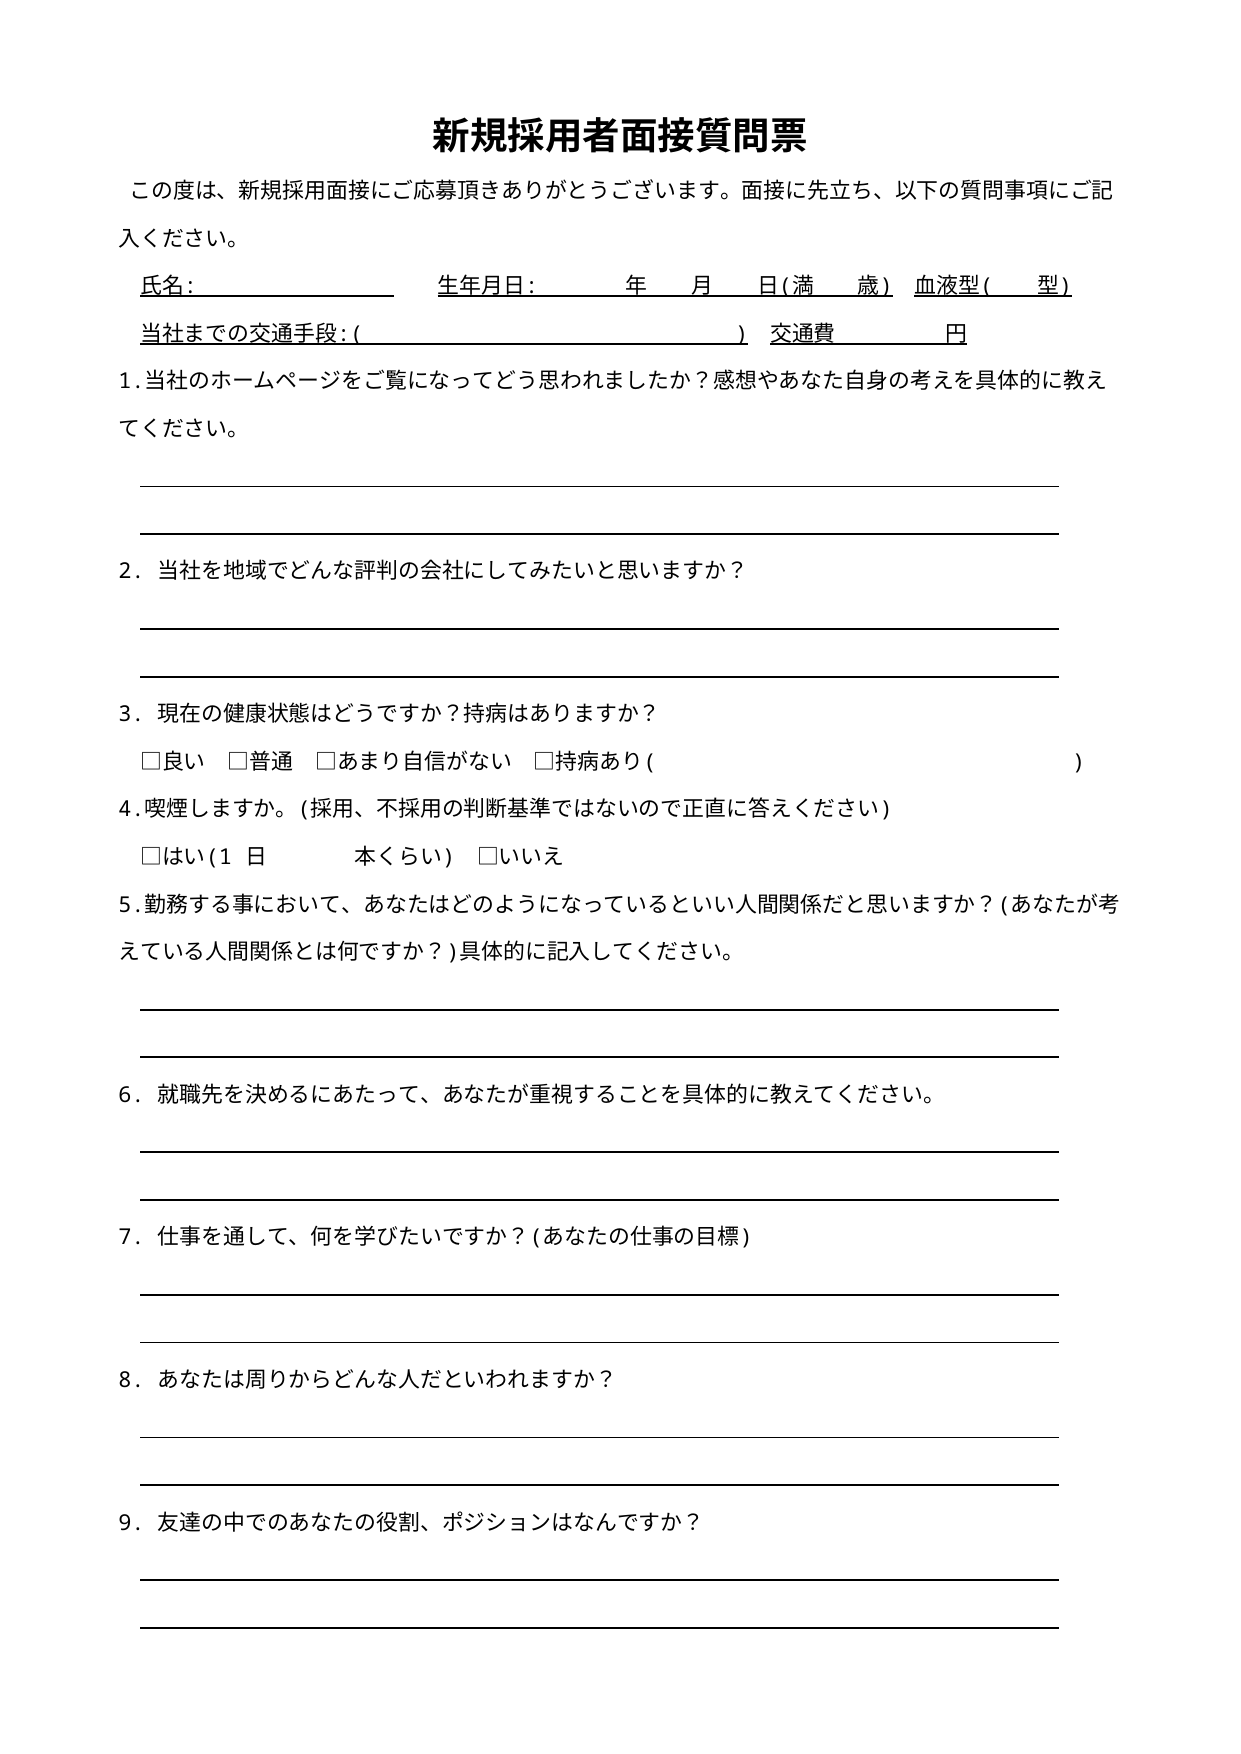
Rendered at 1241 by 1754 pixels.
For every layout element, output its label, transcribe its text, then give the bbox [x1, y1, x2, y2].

text □良い □普通 □あまり自信がない □持病あり( ) [118, 744, 1122, 776]
text 6. 就職先を決めるにあたって、あなたが重視することを具体的に教えてください。 [118, 1077, 1122, 1108]
text 9. 友達の中でのあなたの役割、ポジションはなんですか？ [118, 1504, 1122, 1536]
text この度は、新規採用面接にご応募頂きありがとうございます。面接に先立ち、以下の質問事項にご記入ください。 [118, 173, 1122, 252]
text 7. 仕事を通して、何を学びたいですか？(あなたの仕事の目標) [118, 1219, 1122, 1251]
title 新規採用者面接質問票 [118, 106, 1122, 161]
text 8. あなたは周りからどんな人だといわれますか？ [118, 1362, 1122, 1394]
text 5.勤務する事において、あなたはどのようになっているといい人間関係だと思いますか？(あなたが考えている人間関係とは何ですか？)具体的に記入してください。 [118, 887, 1122, 966]
text 4.喫煙しますか。(採用、不採用の判断基準ではないので正直に答えください) [118, 791, 1122, 823]
text 1.当社のホームページをご覧になってどう思われましたか？感想やあなた自身の考えを具体的に教えてください。 [118, 363, 1122, 443]
text 3. 現在の健康状態はどうですか？持病はありますか？ [118, 696, 1122, 728]
text 当社までの交通手段:( ) 交通費 円 [118, 316, 1122, 348]
text □はい(1 日 本くらい) □いいえ [118, 839, 1122, 871]
text 2. 当社を地域でどんな評判の会社にしてみたいと思いますか？ [118, 553, 1122, 585]
text 氏名: 生年月日: 年 月 日(満 歳) 血液型( 型) [118, 268, 1122, 300]
